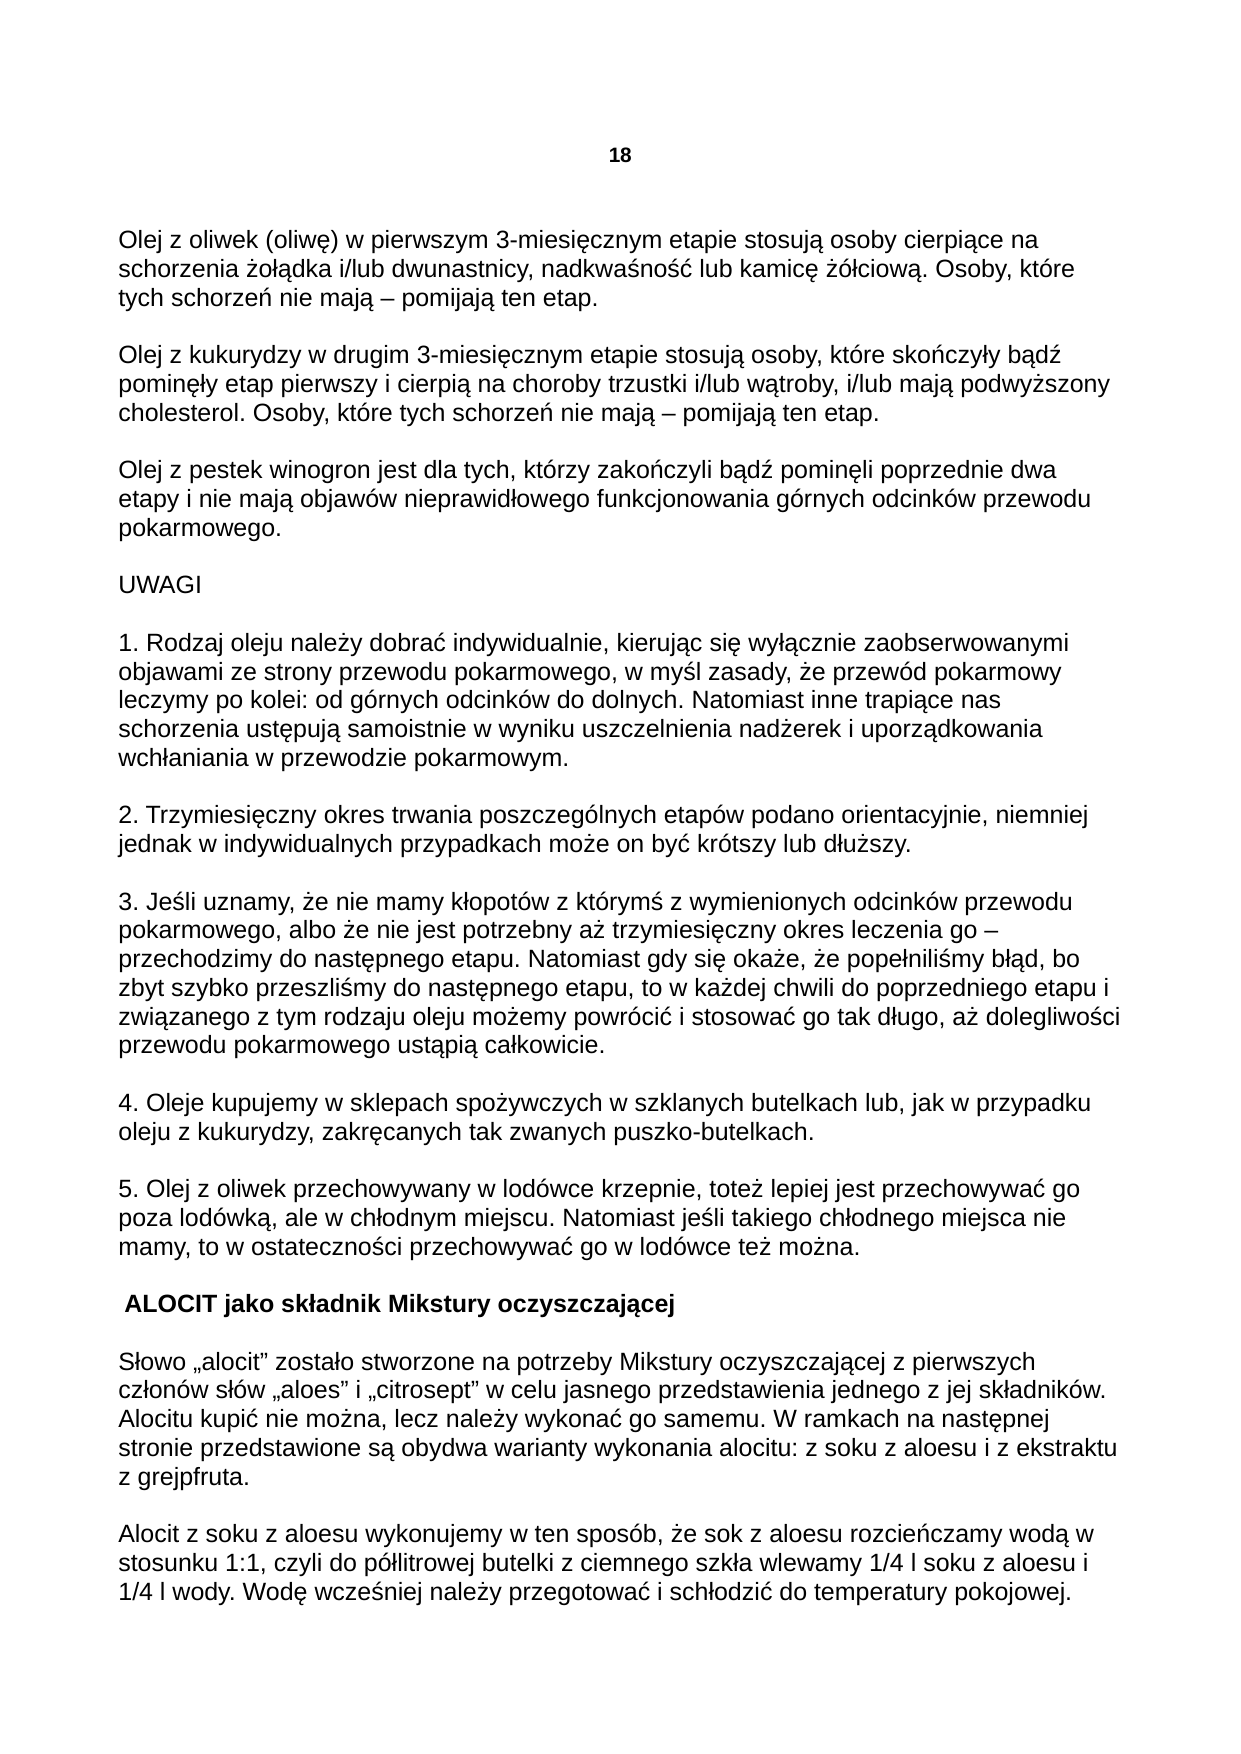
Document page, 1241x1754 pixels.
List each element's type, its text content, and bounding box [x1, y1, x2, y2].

text UWAGI [118, 570, 1122, 599]
text 1. Rodzaj oleju należy dobrać indywidualnie, kierując się wyłącznie zaobserwowanymi objawami ze strony przewodu pokarmowego, w myśl zasady, że przewód pokarmowy leczymy po kolei: od górnych odcinków do dolnych. Natomiast inne trapiące nas schorzenia ustępują samoistnie w wyniku uszczelnienia nadżerek i uporządkowania wchłaniania w przewodzie pokarmowym. [118, 628, 1122, 772]
text ALOCIT jako składnik Mikstury oczyszczającej [118, 1289, 1122, 1318]
text Olej z oliwek (oliwę) w pierwszym 3-miesięcznym etapie stosują osoby cierpiące na schorzenia żołądka i/lub dwunastnicy, nadkwaśność lub kamicę żółciową. Osoby, które tych schorzeń nie mają – pomijają ten etap. [118, 225, 1122, 312]
text Olej z pestek winogron jest dla tych, którzy zakończyli bądź pominęli poprzednie dwa etapy i nie mają objawów nieprawidłowego funkcjonowania górnych odcinków przewodu pokarmowego. [118, 455, 1122, 542]
text Alocit z soku z aloesu wykonujemy w ten sposób, że sok z aloesu rozcieńczamy wodą w stosunku 1:1, czyli do półlitrowej butelki z ciemnego szkła wlewamy 1/4 l soku z aloesu i 1/4 l wody. Wodę wcześniej należy przegotować i schłodzić do temperatury pokojowej. [118, 1519, 1122, 1605]
text 2. Trzymiesięczny okres trwania poszczególnych etapów podano orientacyjnie, niemniej jednak w indywidualnych przypadkach może on być krótszy lub dłuższy. [118, 800, 1122, 858]
text 5. Olej z oliwek przechowywany w lodówce krzepnie, toteż lepiej jest przechowywać go poza lodówką, ale w chłodnym miejscu. Natomiast jeśli takiego chłodnego miejsca nie mamy, to w ostateczności przechowywać go w lodówce też można. [118, 1174, 1122, 1260]
text 4. Oleje kupujemy w sklepach spożywczych w szklanych butelkach lub, jak w przypadku oleju z kukurydzy, zakręcanych tak zwanych puszko-butelkach. [118, 1088, 1122, 1145]
text Olej z kukurydzy w drugim 3-miesięcznym etapie stosują osoby, które skończyły bądź pominęły etap pierwszy i cierpią na choroby trzustki i/lub wątroby, i/lub mają podwyższony cholesterol. Osoby, które tych schorzeń nie mają – pomijają ten etap. [118, 340, 1122, 427]
text Słowo „alocit” zostało stworzone na potrzeby Mikstury oczyszczającej z pierwszych członów słów „aloes” i „citrosept” w celu jasnego przedstawienia jednego z jej składników. Alocitu kupić nie można, lecz należy wykonać go samemu. W ramkach na następnej stronie przedstawione są obydwa warianty wykonania alocitu: z soku z aloesu i z ekstraktu z grejpfruta. [118, 1347, 1122, 1490]
text 3. Jeśli uznamy, że nie mamy kłopotów z którymś z wymienionych odcinków przewodu pokarmowego, albo że nie jest potrzebny aż trzymiesięczny okres leczenia go – przechodzimy do następnego etapu. Natomiast gdy się okaże, że popełniliśmy błąd, bo zbyt szybko przeszliśmy do następnego etapu, to w każdej chwili do poprzedniego etapu i związanego z tym rodzaju oleju możemy powrócić i stosować go tak długo, aż dolegliwości przewodu pokarmowego ustąpią całkowicie. [118, 887, 1122, 1059]
